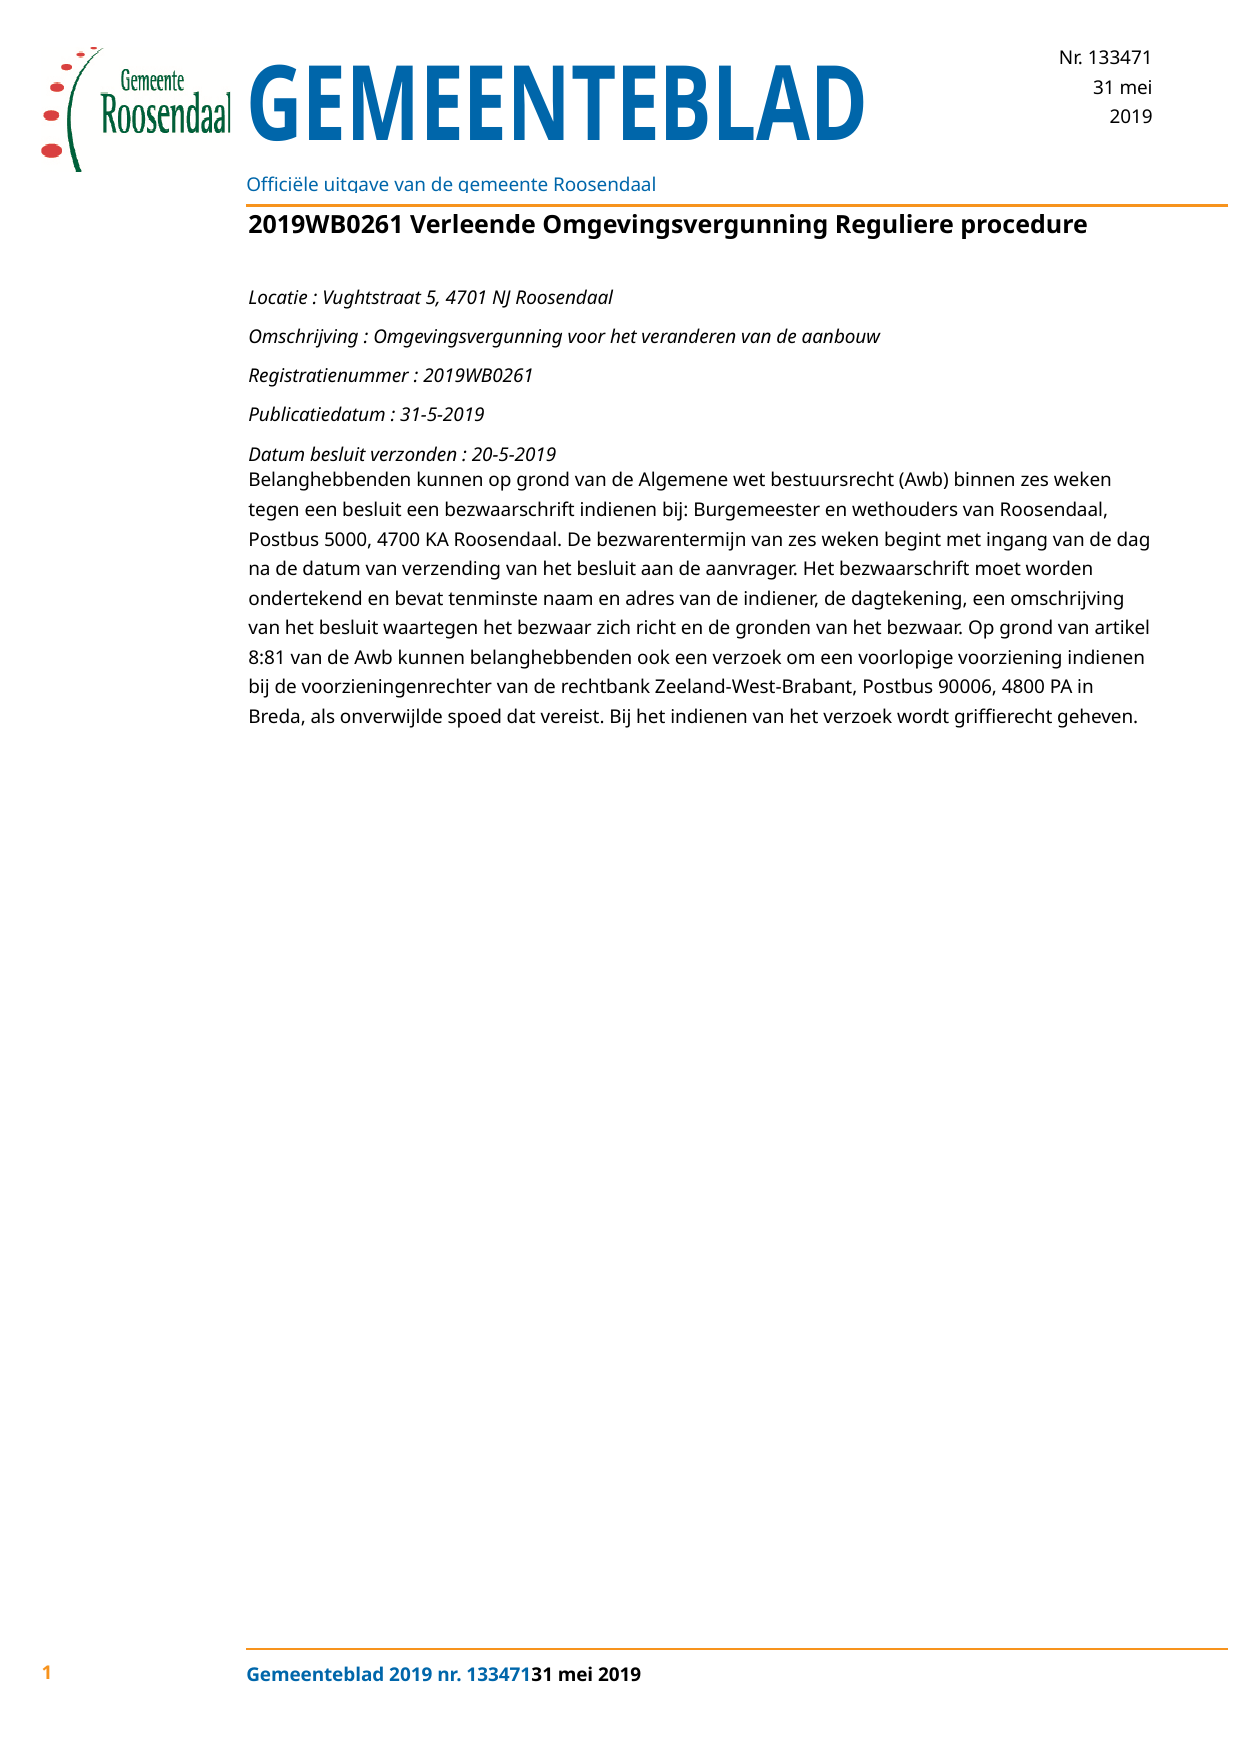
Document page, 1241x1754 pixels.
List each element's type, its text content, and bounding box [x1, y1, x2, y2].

text Omschrijving : Omgevingsvergunning voor het veranderen van de aanbouw [248, 323, 1152, 349]
text Datum besluit verzonden : 20-5-2019 [248, 441, 1152, 467]
text Registratienummer : 2019WB0261 [248, 362, 1152, 388]
text Belanghebbenden kunnen op grond van de Algemene wet bestuursrecht (Awb) binnen zes weken tegen een besluit een bezwaarschrift indienen bij: Burgemeester en wethouders van Roosendaal, Postbus 5000, 4700 KA Roosendaal. De bezwarentermijn van zes weken begint met ingang van de dag na de datum van verzending van het besluit aan de aanvrager. Het bezwaarschrift moet worden ondertekend en bevat tenminste naam en adres van de indiener, de dagtekening, een omschrijving van het besluit waartegen het bezwaar zich richt en de gronden van het bezwaar. Op grond van artikel 8:81 van de Awb kunnen belanghebbenden ook een verzoek om een voorlopige voorziening indienen bij de voorzieningenrechter van de rechtbank Zeeland-West-Brabant, Postbus 90006, 4800 PA in Breda, als onverwijlde spoed dat vereist. Bij het indienen van het verzoek wordt griffierecht geheven. [248, 467, 1152, 729]
picture [41, 47, 231, 172]
text 2019WB0261 Verleende Omgevingsvergunning Reguliere procedure [248, 207, 1152, 241]
text Publicatiedatum : 31-5-2019 [248, 402, 1152, 427]
text Locatie : Vughtstraat 5, 4701 NJ Roosendaal [248, 284, 1152, 309]
